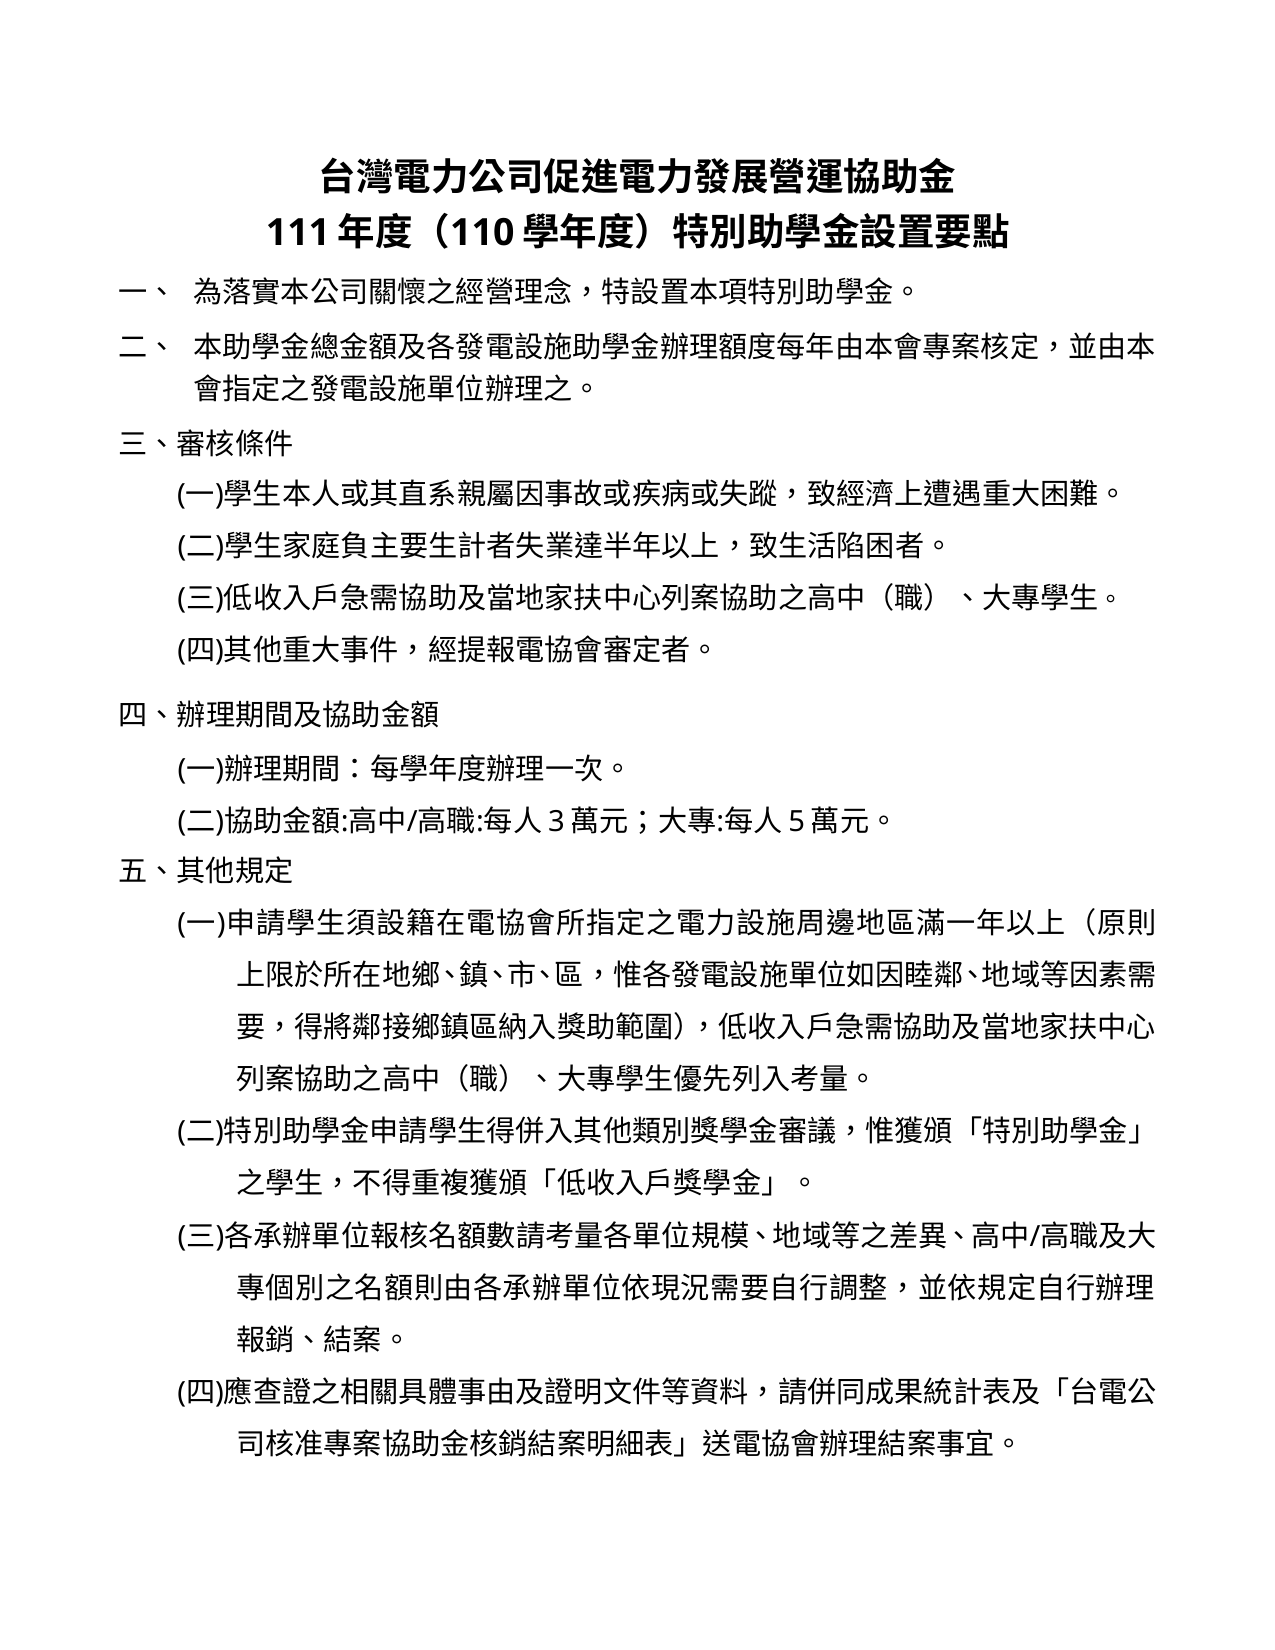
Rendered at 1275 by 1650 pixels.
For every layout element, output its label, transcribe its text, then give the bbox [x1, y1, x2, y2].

text (四)其他重大事件，經提報電協會審定者。 [118, 619, 1157, 671]
text 五、其他規定 [118, 840, 1157, 892]
text (二)特別助學金申請學生得併入其他類別獎學金審議，惟獲頒「特別助學金」之學生，不得重複獲頒「低收入戶獎學金」。 [177, 1100, 1157, 1204]
text (三)低收入戶急需協助及當地家扶中心列案協助之高中（職）、大專學生。 [118, 567, 1157, 619]
text (一)申請學生須設籍在電協會所指定之電力設施周邊地區滿一年以上（原則上限於所在地鄉、鎮、市、區，惟各發電設施單位如因睦鄰、地域等因素需要，得將鄰接鄉鎮區納入獎助範圍），低收入戶急需協助及當地家扶中心列案協助之高中（職）、大專學生優先列入考量。 [177, 892, 1157, 1100]
text (三)各承辦單位報核名額數請考量各單位規模、地域等之差異、高中/高職及大專個別之名額則由各承辦單位依現況需要自行調整，並依規定自行辦理報銷、結案。 [177, 1204, 1157, 1361]
text 三、審核條件 [118, 420, 1157, 463]
text (二)學生家庭負主要生計者失業達半年以上，致生活陷困者。 [177, 515, 1157, 567]
text 111年度（110學年度）特別助學金設置要點 [118, 201, 1157, 256]
text (一)辦理期間：每學年度辦理一次。 [177, 736, 1157, 788]
list 本助學金總金額及各發電設施助學金辦理額度每年由本會專案核定，並由本會指定之發電設施單位辦理之。 [118, 323, 1157, 408]
text (一)學生本人或其直系親屬因事故或疾病或失蹤，致經濟上遭遇重大困難。 [177, 463, 1157, 515]
text (二)協助金額:高中/高職:每人3萬元；大專:每人5萬元。 [177, 788, 1157, 840]
text (四)應查證之相關具體事由及證明文件等資料，請併同成果統計表及「台電公司核准專案協助金核銷結案明細表」送電協會辦理結案事宜。 [177, 1361, 1157, 1465]
list 為落實本公司關懷之經營理念，特設置本項特別助學金。 [118, 268, 1157, 311]
text 台灣電力公司促進電力發展營運協助金 [118, 147, 1157, 201]
text 四、辦理期間及協助金額 [118, 683, 1157, 736]
